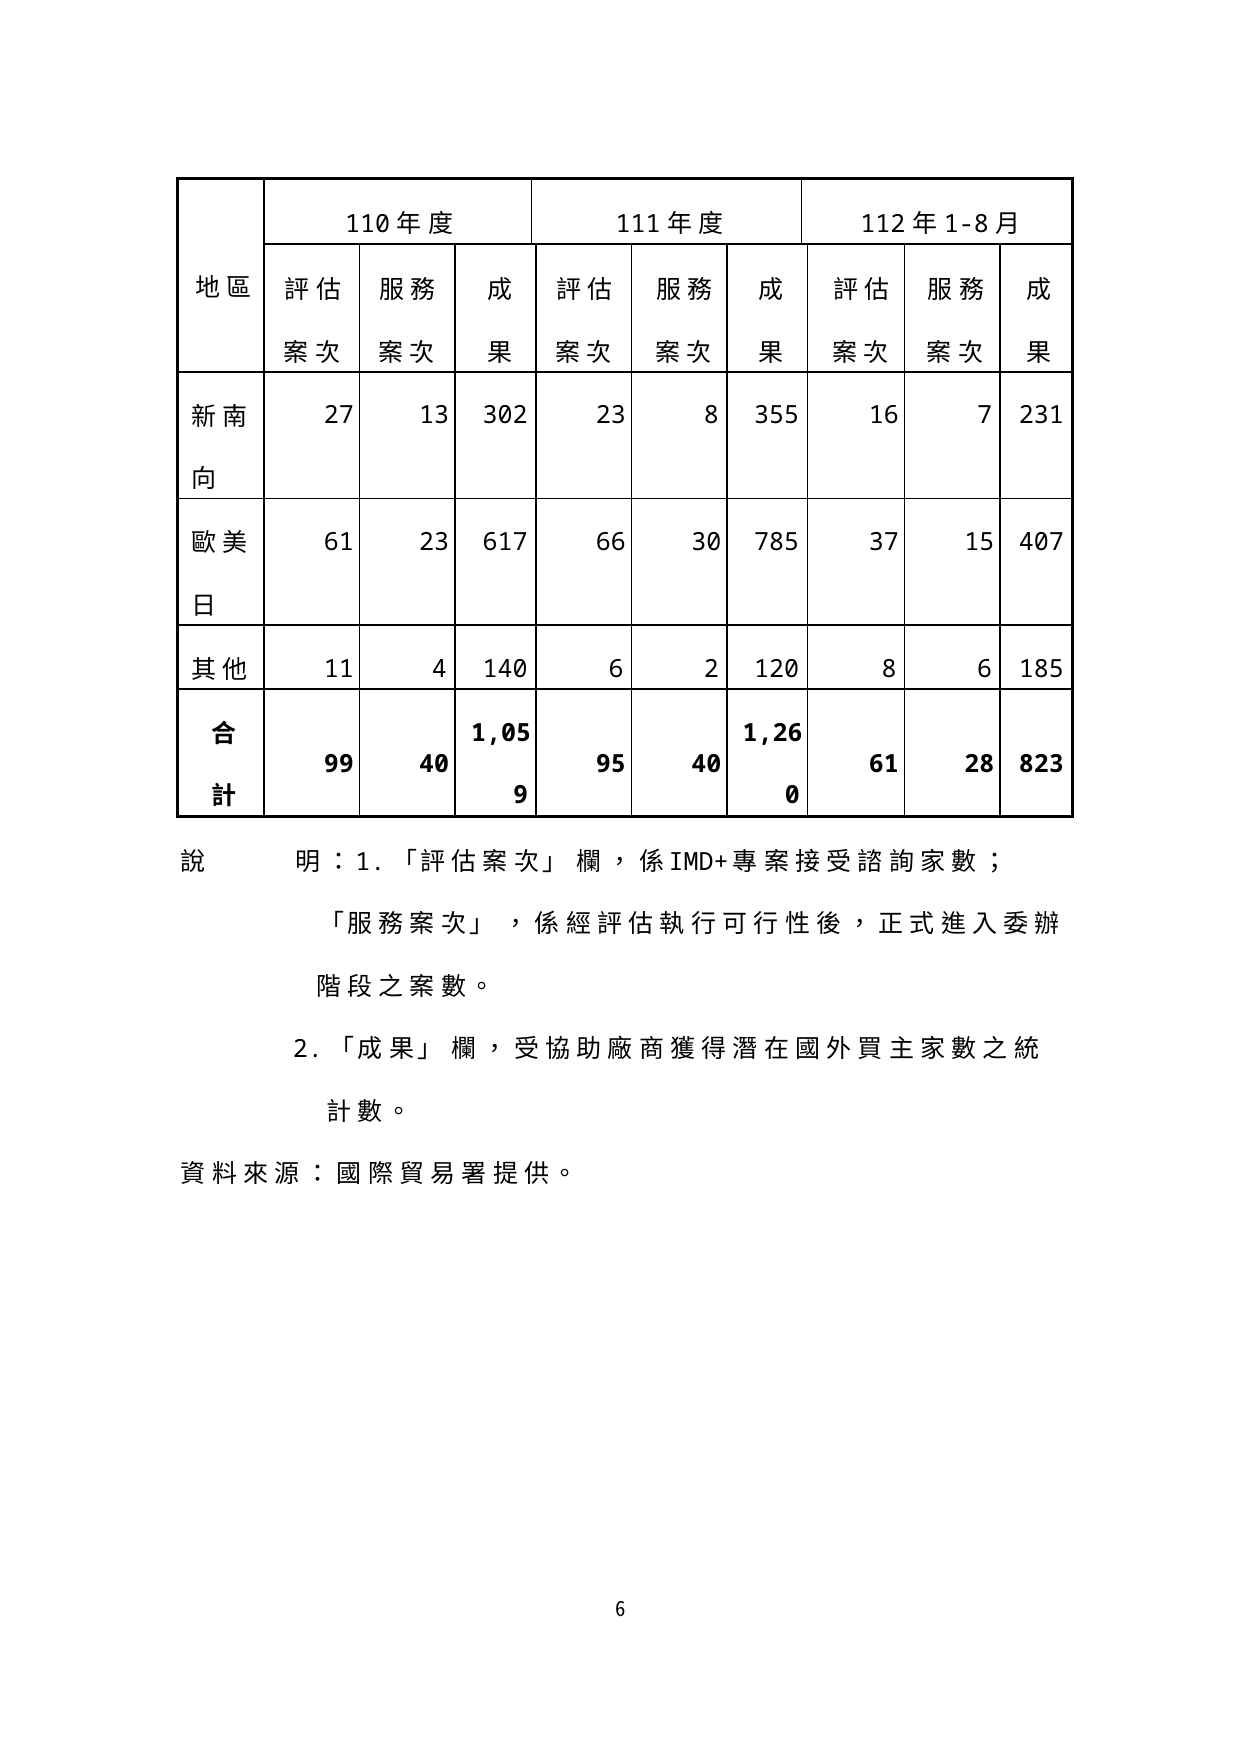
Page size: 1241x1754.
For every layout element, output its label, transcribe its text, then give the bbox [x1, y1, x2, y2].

table_cell 服務案次 [632, 245, 726, 371]
table_cell 28 [905, 690, 999, 815]
table_cell 7 [905, 373, 999, 497]
table_cell 40 [632, 690, 726, 815]
table_cell 407 [1001, 499, 1071, 624]
table_header 112年1-8月 [802, 180, 1071, 243]
table_cell 617 [456, 499, 535, 624]
table_cell 16 [808, 373, 904, 497]
table_cell 合 計 [179, 690, 263, 815]
table_cell 99 [265, 690, 359, 815]
table_cell 評估案次 [265, 245, 359, 371]
table_cell 355 [728, 373, 807, 497]
table_cell 1,059 [456, 690, 535, 815]
table_cell 120 [728, 626, 807, 688]
table_cell 823 [1001, 690, 1071, 815]
table_cell 評估案次 [537, 245, 631, 371]
table_cell 4 [360, 626, 454, 688]
table_cell 785 [728, 499, 807, 624]
table_cell 61 [808, 690, 904, 815]
table_cell 140 [456, 626, 535, 688]
table_cell 成果 [1001, 245, 1071, 371]
table_cell 8 [808, 626, 904, 688]
table_cell 13 [360, 373, 454, 497]
text 2.「成果」欄，受協助廠商獲得潛在國外買主家數之統計數。 [288, 1005, 1063, 1130]
table_cell 新南向 [179, 373, 263, 497]
table_cell 11 [265, 626, 359, 688]
text 說 明：1.「評估案次」欄，係IMD+專案接受諮詢家數；「服務案次」，係經評估執行可行性後，正式進入委辦階段之案數。 [160, 818, 1063, 1005]
table_header 110年度 [265, 180, 531, 243]
table_cell 服務案次 [905, 245, 999, 371]
table_cell 評估案次 [808, 245, 904, 371]
table_cell 66 [537, 499, 631, 624]
table_cell 歐美日 [179, 499, 263, 624]
table_cell 27 [265, 373, 359, 497]
table_cell 23 [360, 499, 454, 624]
table_cell 37 [808, 499, 904, 624]
text 資料來源：國際貿易署提供。 [163, 1130, 1063, 1193]
table_header 地區 [179, 180, 263, 371]
table_cell 231 [1001, 373, 1071, 497]
table_cell 成果 [728, 245, 807, 371]
table_cell 2 [632, 626, 726, 688]
table_cell 成果 [456, 245, 535, 371]
table_cell 61 [265, 499, 359, 624]
table_cell 40 [360, 690, 454, 815]
table_cell 30 [632, 499, 726, 624]
table_cell 23 [537, 373, 631, 497]
table_header 111年度 [532, 180, 801, 243]
table_cell 6 [905, 626, 999, 688]
table_cell 8 [632, 373, 726, 497]
table_cell 其他 [179, 626, 263, 688]
table_cell 15 [905, 499, 999, 624]
table_cell 6 [537, 626, 631, 688]
table_cell 服務案次 [360, 245, 454, 371]
table_cell 302 [456, 373, 535, 497]
table_cell 1,260 [728, 690, 807, 815]
table_cell 185 [1001, 626, 1071, 688]
table_cell 95 [537, 690, 631, 815]
